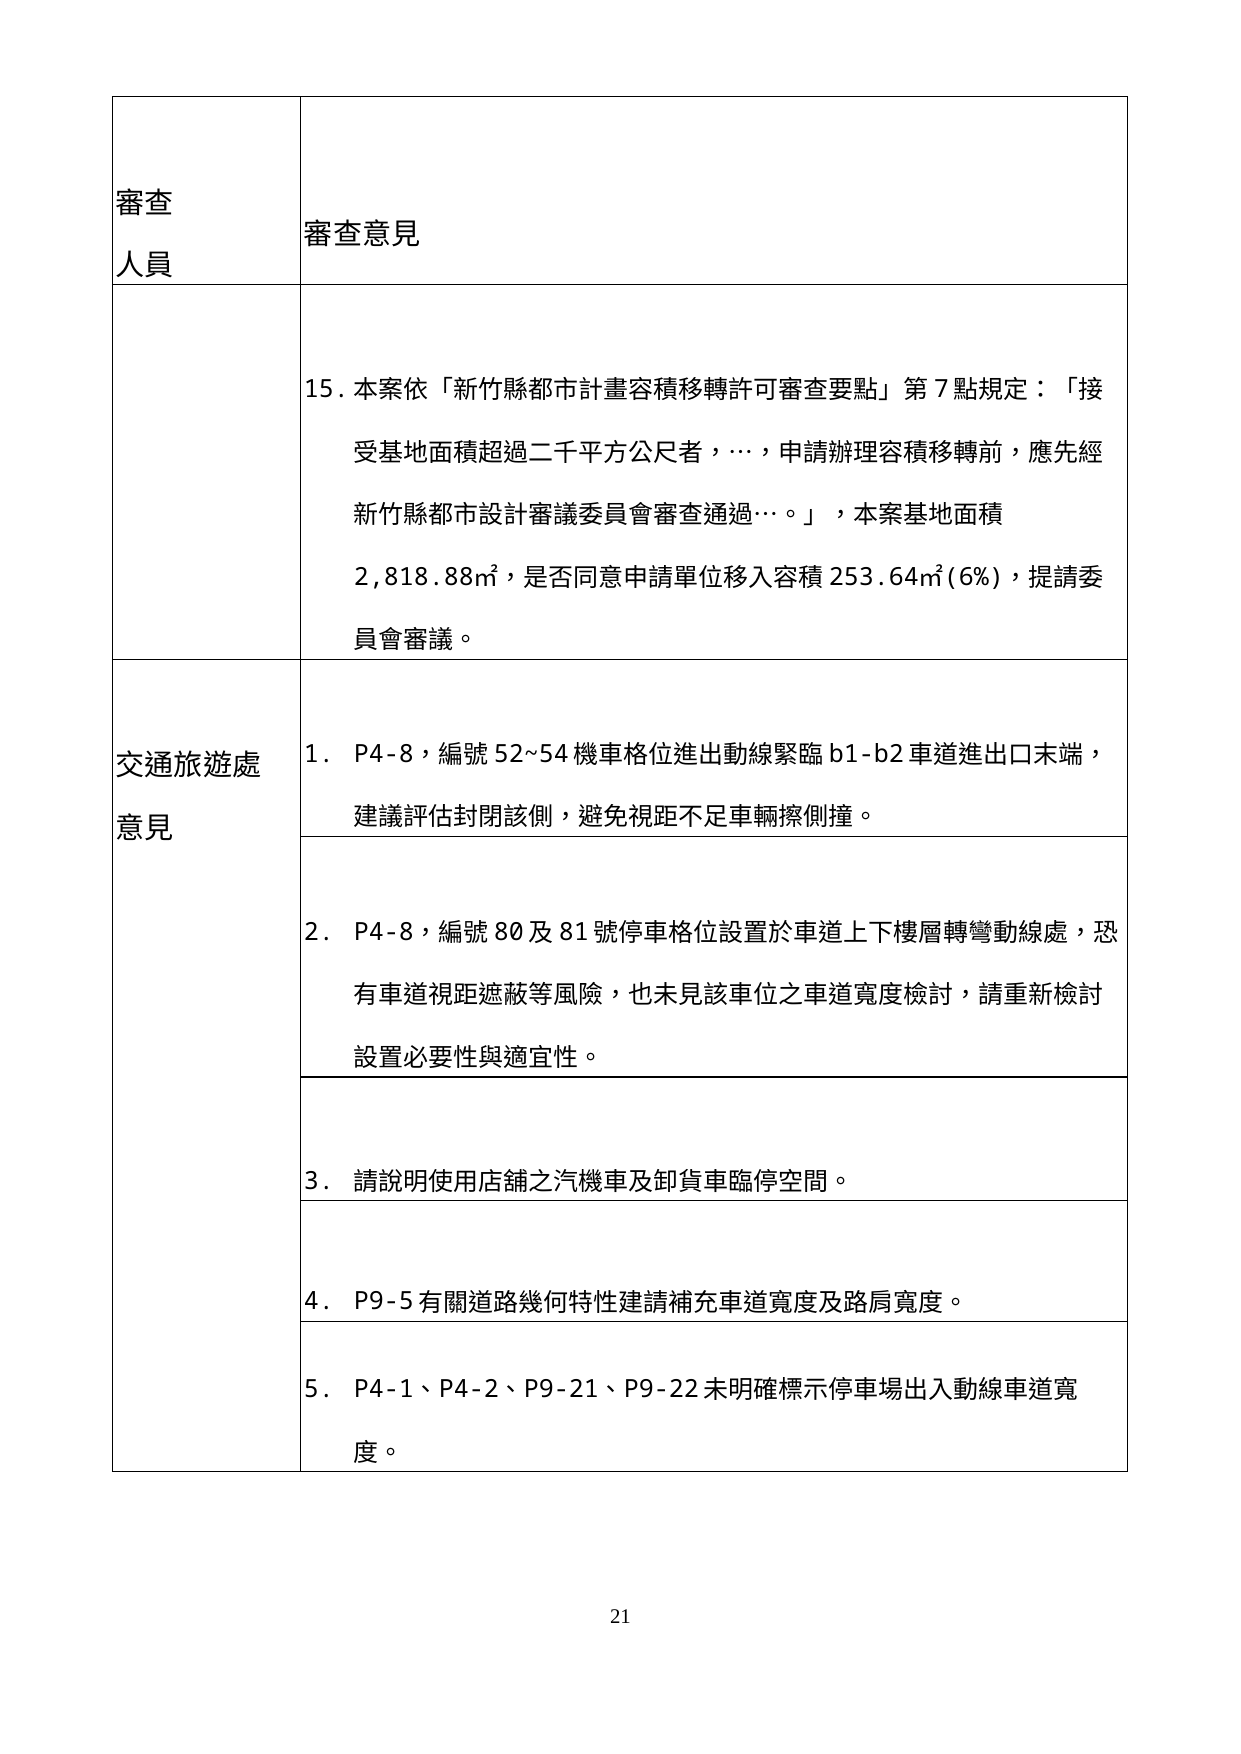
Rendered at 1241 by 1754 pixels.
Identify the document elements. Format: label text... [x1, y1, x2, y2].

table_cell 交通旅遊處 意見 [113, 660, 300, 1471]
table_cell 請說明使用店舖之汽機車及卸貨車臨停空間。 [301, 1078, 1127, 1200]
table_cell 本案依「新竹縣都市計畫容積移轉許可審查要點」第7點規定：「接受基地面積超過二千平方公尺者，…，申請辦理容積移轉前，應先經新竹縣都市設計審議委員會審查通過…。」，本案基地面積2,818.88㎡，是否同意申請單位移入容積253.64㎡(6%)，提請委員會審議。 [301, 285, 1127, 659]
table_cell [113, 285, 300, 659]
table_header 審查 人員 [113, 97, 300, 284]
table_header 審查意見 [301, 97, 1127, 284]
table_cell P4-8，編號80及81號停車格位設置於車道上下樓層轉彎動線處，恐有車道視距遮蔽等風險，也未見該車位之車道寬度檢討，請重新檢討設置必要性與適宜性。 [301, 837, 1127, 1076]
table_cell P4-8，編號52~54機車格位進出動線緊臨b1-b2車道進出口末端，建議評估封閉該側，避免視距不足車輛擦側撞。 [301, 660, 1127, 836]
table_cell P4-1、P4-2、P9-21、P9-22未明確標示停車場出入動線車道寬度。 [301, 1322, 1127, 1471]
table_cell P9-5有關道路幾何特性建請補充車道寬度及路肩寬度。 [301, 1201, 1127, 1321]
